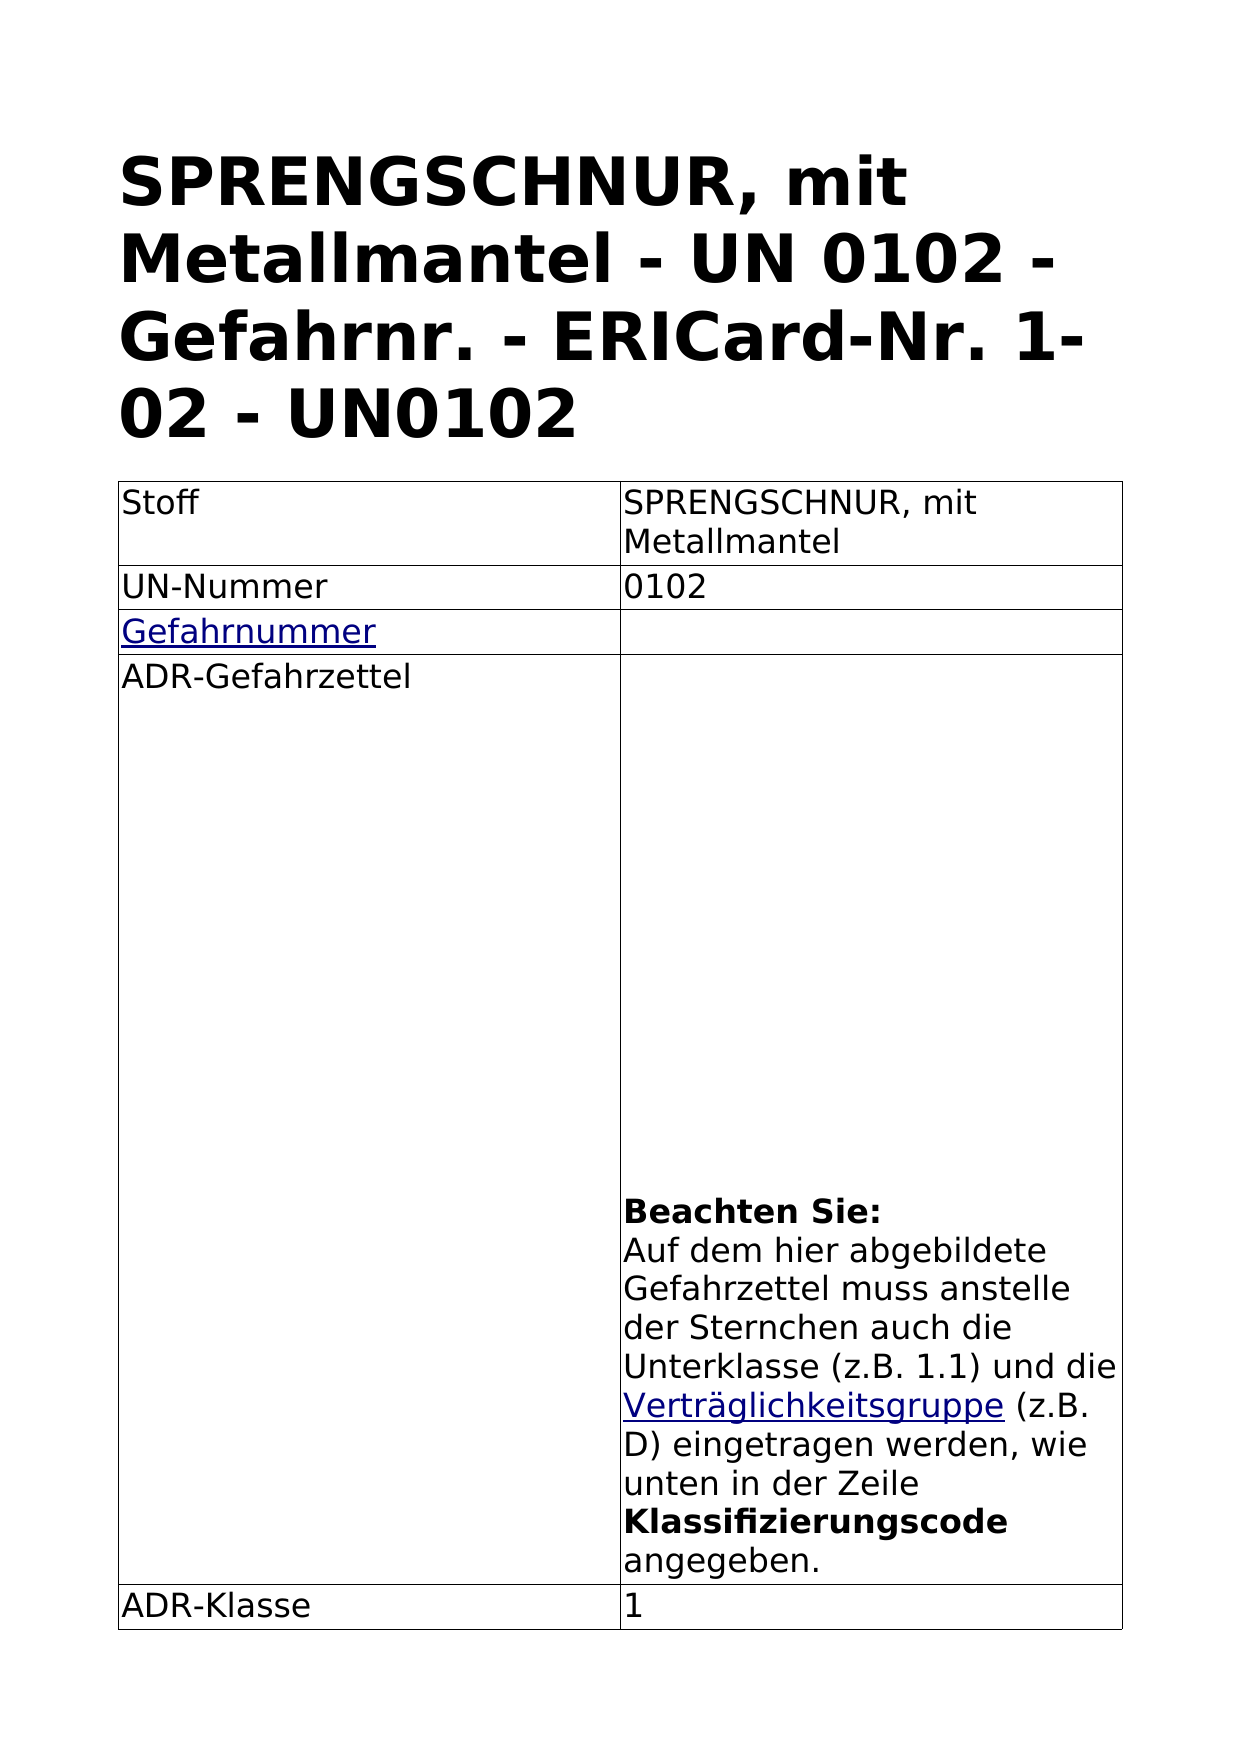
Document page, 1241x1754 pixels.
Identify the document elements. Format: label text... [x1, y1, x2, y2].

table_header Stoff [119, 482, 620, 564]
table_cell ADR-Klasse [119, 1585, 620, 1628]
table_cell [621, 610, 1122, 654]
table_cell Beachten Sie: Auf dem hier abgebildete Gefahrzettel muss anstelle der Sternchen auch die Unterklasse (z.B. 1.1) und die Verträglichkeitsgruppe (z.B. D) eingetragen werden, wie unten in der Zeile Klassifizierungscode angegeben. [621, 655, 1122, 1584]
table_cell UN-Nummer [119, 566, 620, 609]
table_cell Gefahrnummer [119, 610, 620, 654]
table_cell 1 [621, 1585, 1122, 1628]
subtitle SPRENGSCHNUR, mit Metallmantel - UN 0102 - Gefahrnr. - ERICard-Nr. 1-02 - UN0102 [118, 143, 1122, 453]
table_header SPRENGSCHNUR, mit Metallmantel [621, 482, 1122, 564]
table_cell 0102 [621, 566, 1122, 609]
table_cell ADR-Gefahrzettel [119, 655, 620, 1584]
